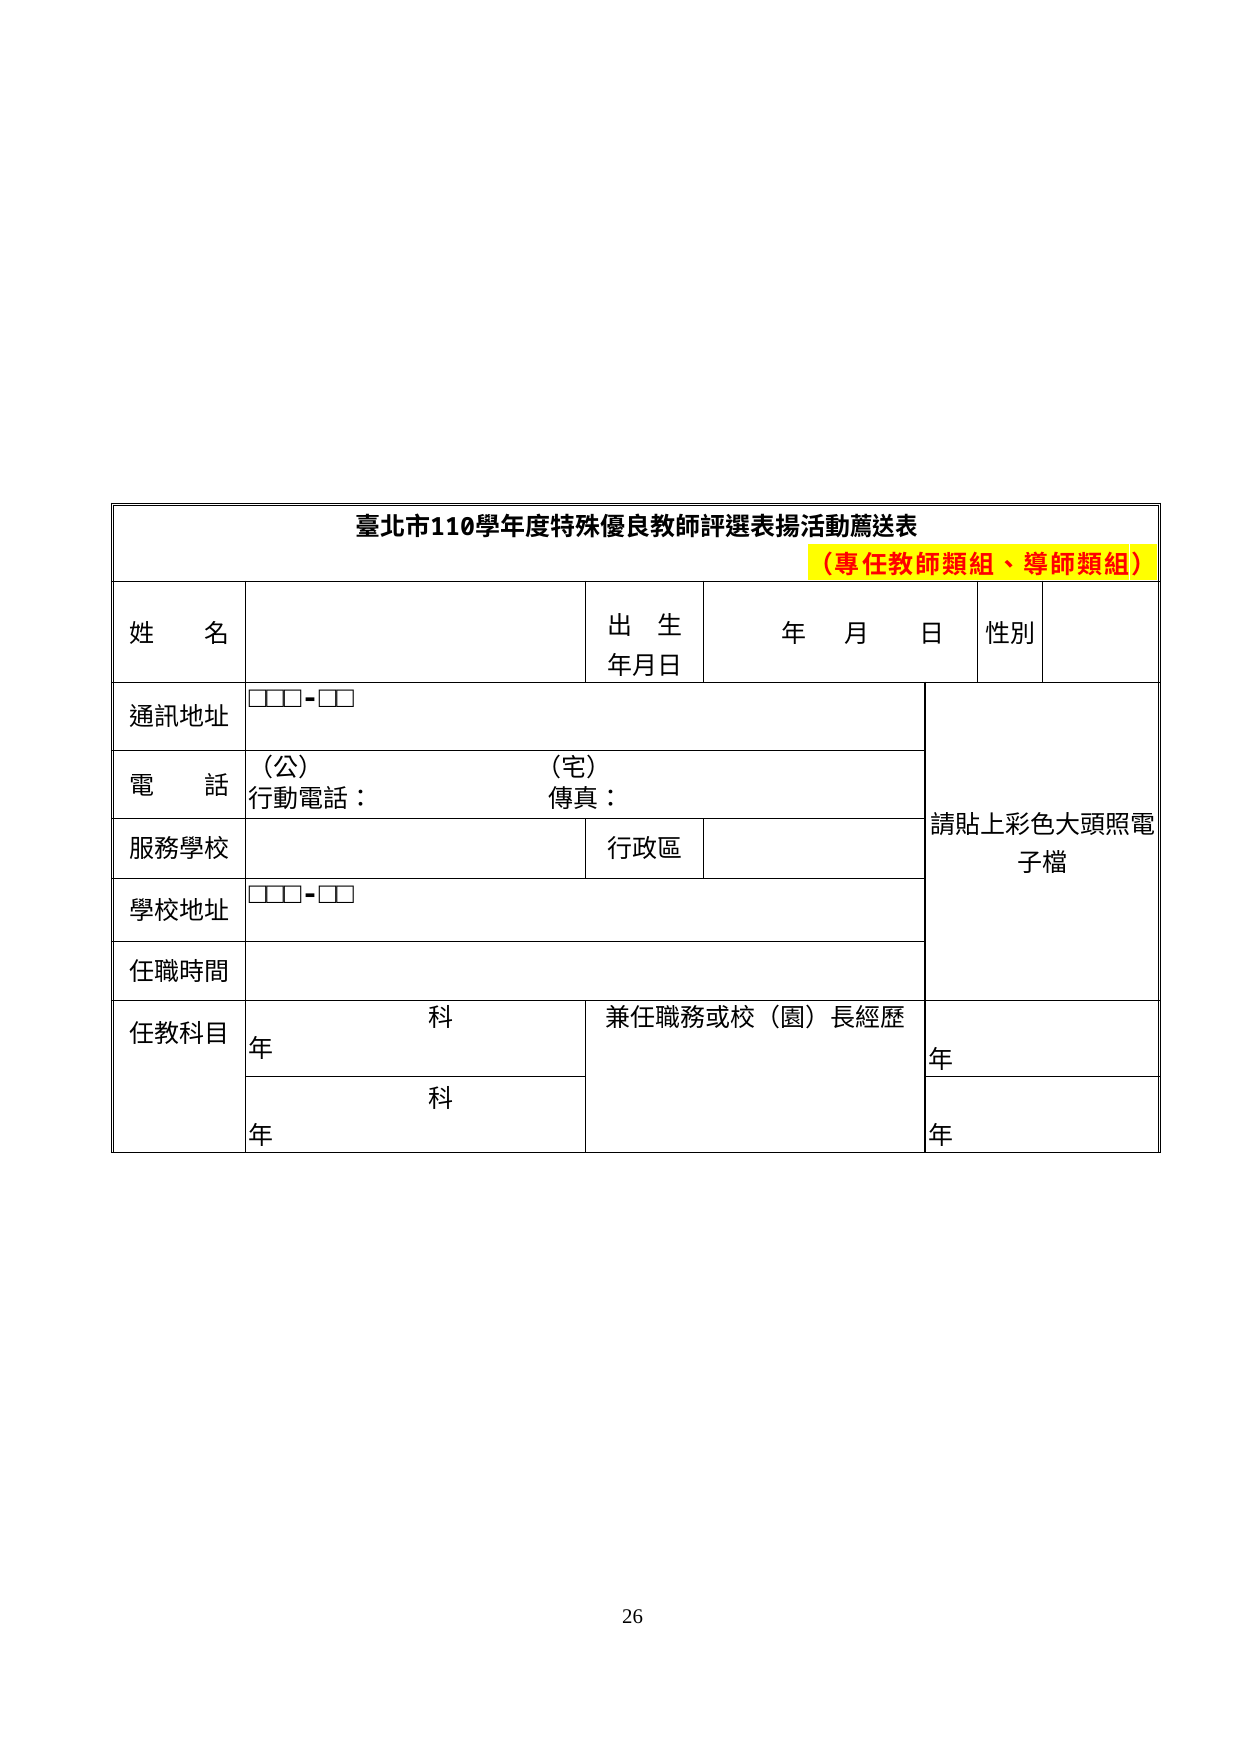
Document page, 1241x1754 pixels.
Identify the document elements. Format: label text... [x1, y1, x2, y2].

table_cell 行政區 [586, 819, 703, 877]
table_cell 姓 名 [114, 582, 245, 682]
table_cell □□□-□□ [246, 683, 924, 750]
table_cell （公） （宅） 行動電話： 傳真： [246, 751, 924, 818]
table_cell [246, 942, 924, 1000]
table_cell [246, 582, 585, 682]
table_header 臺北市110學年度特殊優良教師評選表揚活動薦送表 （專任教師類組、導師類組） [114, 506, 1158, 581]
table_cell 年 [926, 1001, 1158, 1076]
table_cell 請貼上彩色大頭照電子檔 [926, 683, 1158, 1000]
table_cell 科 年 [246, 1077, 585, 1152]
table_cell □□□-□□ [246, 879, 924, 941]
table_cell 年 [926, 1077, 1158, 1152]
table_cell 任職時間 [114, 942, 245, 1000]
table_cell 任教科目 [114, 1001, 245, 1152]
table_cell 年 月 日 [704, 582, 977, 682]
table_cell 兼任職務或校（園）長經歷 [586, 1001, 924, 1152]
table_cell [704, 819, 924, 877]
table_cell 科 年 [246, 1001, 585, 1076]
table_cell 通訊地址 [114, 683, 245, 750]
table_cell 性別 [978, 582, 1042, 682]
table_cell [246, 819, 585, 877]
table_cell 學校地址 [114, 879, 245, 941]
table_cell 出 生 年月日 [586, 582, 703, 682]
table_cell [1043, 582, 1158, 682]
table_cell 服務學校 [114, 819, 245, 877]
table_cell 電 話 [114, 751, 245, 818]
